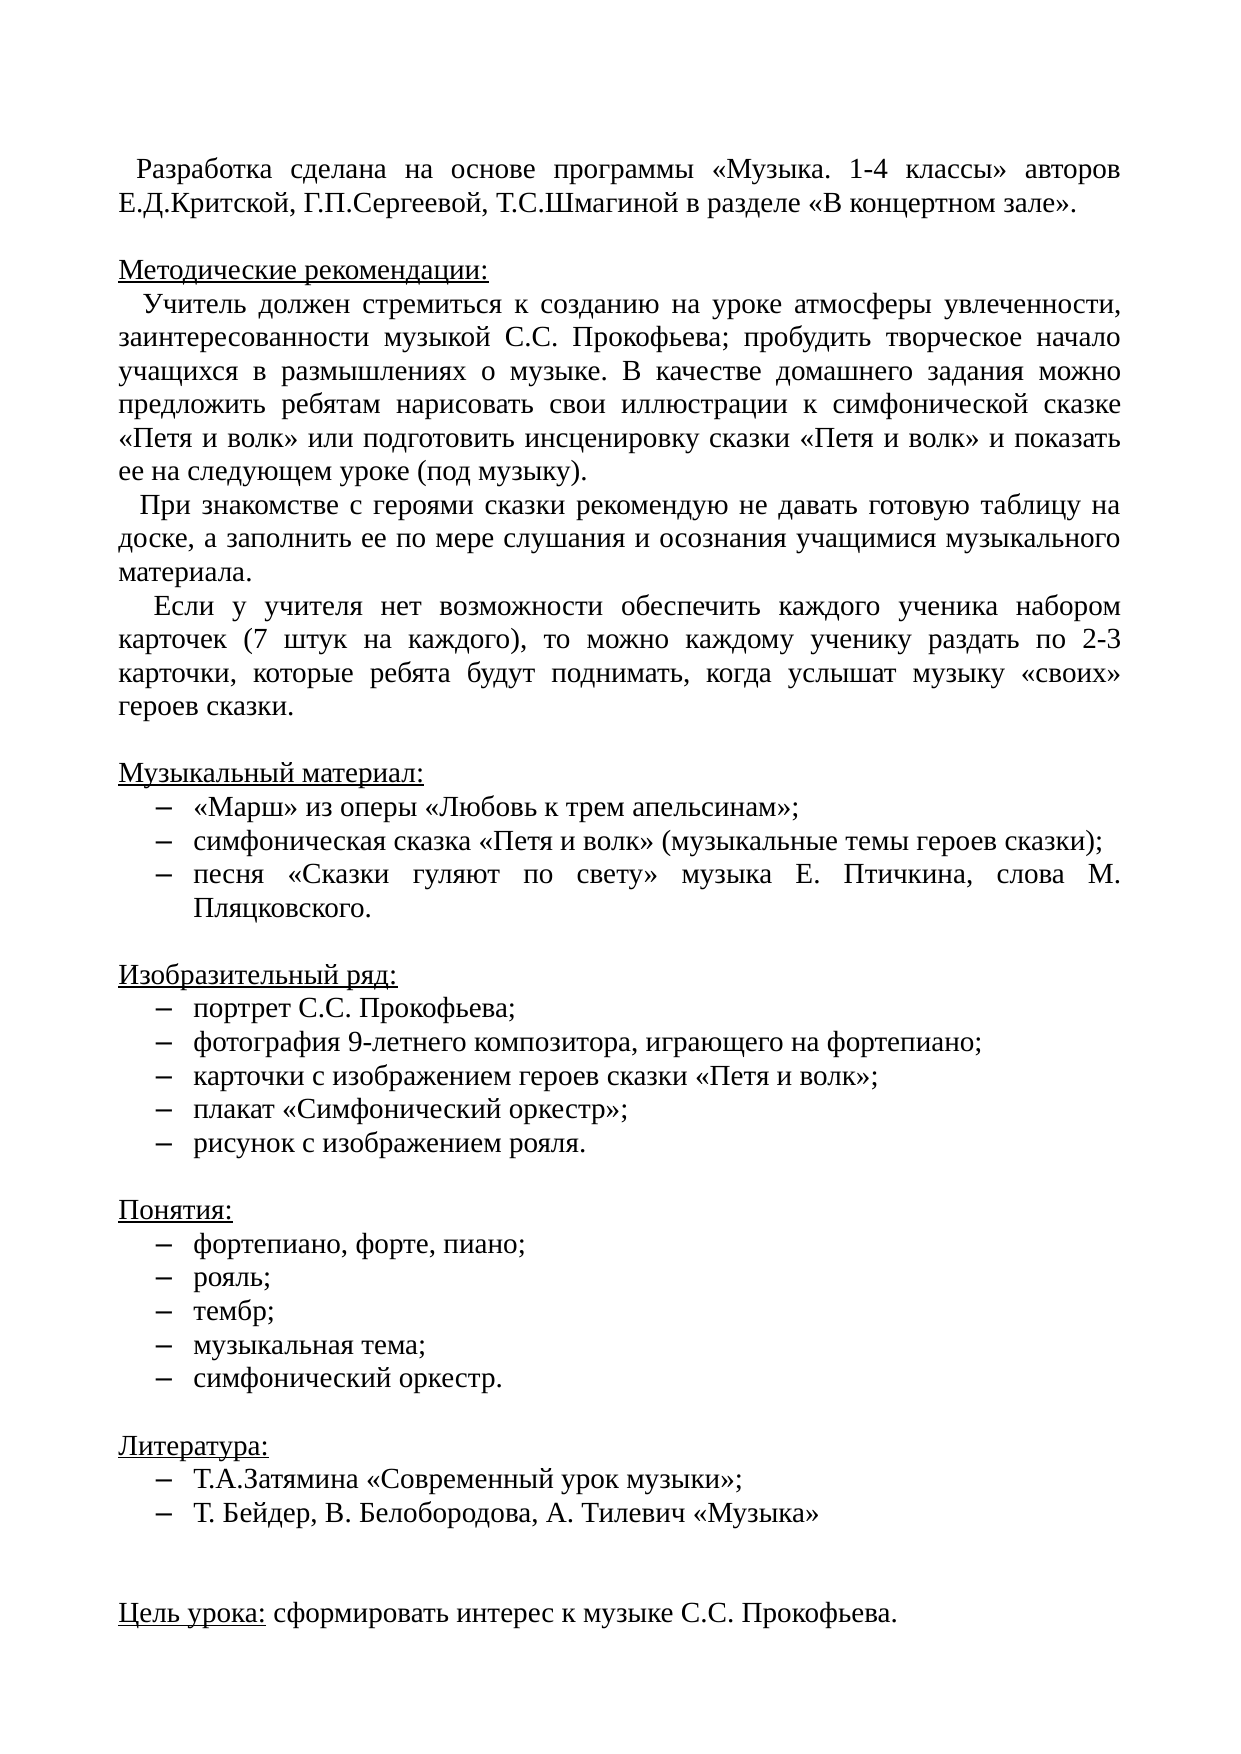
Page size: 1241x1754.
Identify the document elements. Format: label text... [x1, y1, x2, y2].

list «Марш» из оперы «Любовь к трем апельсинам»; [156, 789, 1122, 823]
text Изобразительный ряд: [118, 957, 1122, 991]
text Литература: [118, 1428, 1122, 1461]
text Цель урока: сформировать интерес к музыке С.С. Прокофьева. [118, 1596, 1122, 1629]
list рисунок с изображением рояля. [156, 1125, 1122, 1159]
list песня «Сказки гуляют по свету» музыка Е. Птичкина, слова М. Пляцковского. [156, 856, 1122, 923]
text Если у учителя нет возможности обеспечить каждого ученика набором карточек (7 штук на каждого), то можно каждому ученику раздать по 2-3 карточки, которые ребята будут поднимать, когда услышат музыку «своих» героев сказки. [118, 588, 1122, 722]
text Разработка сделана на основе программы «Музыка. 1-4 классы» авторов Е.Д.Критской, Г.П.Сергеевой, Т.С.Шмагиной в разделе «В концертном зале». [118, 152, 1122, 219]
list плакат «Симфонический оркестр»; [156, 1091, 1122, 1125]
list фортепиано, форте, пиано; [156, 1226, 1122, 1259]
text При знакомстве с героями сказки рекомендую не давать готовую таблицу на доске, а заполнить ее по мере слушания и осознания учащимися музыкального материала. [118, 487, 1122, 588]
list Т.А.Затямина «Современный урок музыки»; [156, 1461, 1122, 1495]
list фотография 9-летнего композитора, играющего на фортепиано; [156, 1024, 1122, 1058]
text Понятия: [118, 1192, 1122, 1226]
list тембр; [156, 1293, 1122, 1327]
list симфонический оркестр. [156, 1360, 1122, 1394]
text Музыкальный материал: [118, 755, 1122, 789]
list карточки с изображением героев сказки «Петя и волк»; [156, 1058, 1122, 1091]
list музыкальная тема; [156, 1327, 1122, 1360]
list портрет С.С. Прокофьева; [156, 991, 1122, 1024]
list рояль; [156, 1259, 1122, 1293]
text Методические рекомендации: [118, 252, 1122, 286]
text Учитель должен стремиться к созданию на уроке атмосферы увлеченности, заинтересованности музыкой С.С. Прокофьева; пробудить творческое начало учащихся в размышлениях о музыке. В качестве домашнего задания можно предложить ребятам нарисовать свои иллюстрации к симфонической сказке «Петя и волк» или подготовить инсценировку сказки «Петя и волк» и показать ее на следующем уроке (под музыку). [118, 286, 1122, 487]
list Т. Бейдер, В. Белобородова, А. Тилевич «Музыка» [156, 1495, 1122, 1528]
list симфоническая сказка «Петя и волк» (музыкальные темы героев сказки); [156, 823, 1122, 856]
